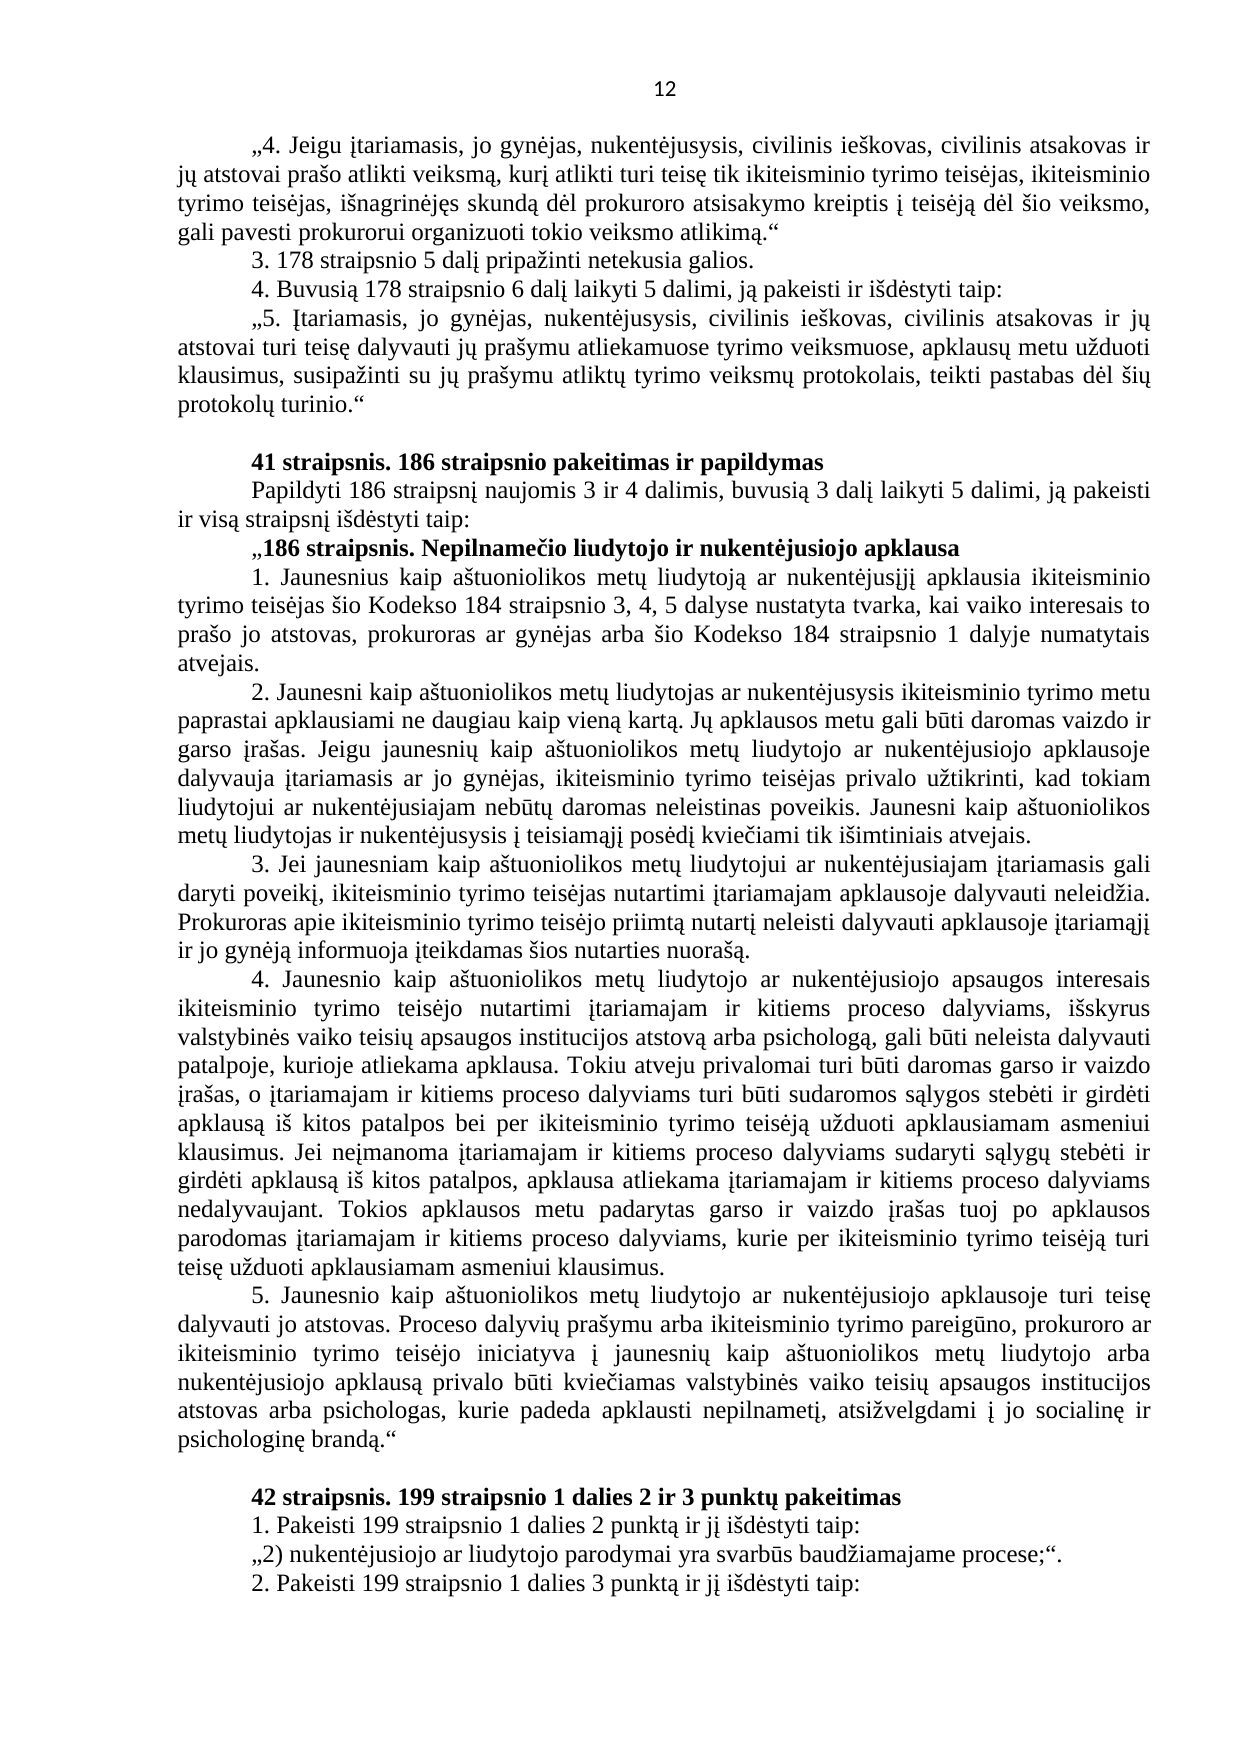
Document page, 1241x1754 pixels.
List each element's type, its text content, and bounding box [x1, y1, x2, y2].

text 5. Jaunesnio kaip aštuoniolikos metų liudytojo ar nukentėjusiojo apklausoje turi teisę dalyvauti jo atstovas. Proceso dalyvių prašymu arba ikiteisminio tyrimo pareigūno, prokuroro ar ikiteisminio tyrimo teisėjo iniciatyva į jaunesnių kaip aštuoniolikos metų liudytojo arba nukentėjusiojo apklausą privalo būti kviečiamas valstybinės vaiko teisių apsaugos institucijos atstovas arba psichologas, kurie padeda apklausti nepilnametį, atsižvelgdami į jo socialinę ir psichologinę brandą.“ [177, 1281, 1152, 1453]
text 3. Jei jaunesniam kaip aštuoniolikos metų liudytojui ar nukentėjusiajam įtariamasis gali daryti poveikį, ikiteisminio tyrimo teisėjas nutartimi įtariamajam apklausoje dalyvauti neleidžia. Prokuroras apie ikiteisminio tyrimo teisėjo priimtą nutartį neleisti dalyvauti apklausoje įtariamąjį ir jo gynėją informuoja įteikdamas šios nutarties nuorašą. [177, 849, 1152, 964]
text 3. 178 straipsnio 5 dalį pripažinti netekusia galios. [177, 246, 1152, 274]
text 4. Buvusią 178 straipsnio 6 dalį laikyti 5 dalimi, ją pakeisti ir išdėstyti taip: [177, 274, 1152, 303]
text „5. Įtariamasis, jo gynėjas, nukentėjusysis, civilinis ieškovas, civilinis atsakovas ir jų atstovai turi teisę dalyvauti jų prašymu atliekamuose tyrimo veiksmuose, apklausų metu užduoti klausimus, susipažinti su jų prašymu atliktų tyrimo veiksmų protokolais, teikti pastabas dėl šių protokolų turinio.“ [177, 303, 1152, 418]
text 2. Jaunesni kaip aštuoniolikos metų liudytojas ar nukentėjusysis ikiteisminio tyrimo metu paprastai apklausiami ne daugiau kaip vieną kartą. Jų apklausos metu gali būti daromas vaizdo ir garso įrašas. Jeigu jaunesnių kaip aštuoniolikos metų liudytojo ar nukentėjusiojo apklausoje dalyvauja įtariamasis ar jo gynėjas, ikiteisminio tyrimo teisėjas privalo užtikrinti, kad tokiam liudytojui ar nukentėjusiajam nebūtų daromas neleistinas poveikis. Jaunesni kaip aštuoniolikos metų liudytojas ir nukentėjusysis į teisiamąjį posėdį kviečiami tik išimtiniais atvejais. [177, 677, 1152, 849]
text „4. Jeigu įtariamasis, jo gynėjas, nukentėjusysis, civilinis ieškovas, civilinis atsakovas ir jų atstovai prašo atlikti veiksmą, kurį atlikti turi teisę tik ikiteisminio tyrimo teisėjas, ikiteisminio tyrimo teisėjas, išnagrinėjęs skundą dėl prokuroro atsisakymo kreiptis į teisėją dėl šio veiksmo, gali pavesti prokurorui organizuoti tokio veiksmo atlikimą.“ [177, 131, 1152, 246]
text 4. Jaunesnio kaip aštuoniolikos metų liudytojo ar nukentėjusiojo apsaugos interesais ikiteisminio tyrimo teisėjo nutartimi įtariamajam ir kitiems proceso dalyviams, išskyrus valstybinės vaiko teisių apsaugos institucijos atstovą arba psichologą, gali būti neleista dalyvauti patalpoje, kurioje atliekama apklausa. Tokiu atveju privalomai turi būti daromas garso ir vaizdo įrašas, o įtariamajam ir kitiems proceso dalyviams turi būti sudaromos sąlygos stebėti ir girdėti apklausą iš kitos patalpos bei per ikiteisminio tyrimo teisėją užduoti apklausiamam asmeniui klausimus. Jei neįmanoma įtariamajam ir kitiems proceso dalyviams sudaryti sąlygų stebėti ir girdėti apklausą iš kitos patalpos, apklausa atliekama įtariamajam ir kitiems proceso dalyviams nedalyvaujant. Tokios apklausos metu padarytas garso ir vaizdo įrašas tuoj po apklausos parodomas įtariamajam ir kitiems proceso dalyviams, kurie per ikiteisminio tyrimo teisėją turi teisę užduoti apklausiamam asmeniui klausimus. [177, 964, 1152, 1281]
text 2. Pakeisti 199 straipsnio 1 dalies 3 punktą ir jį išdėstyti taip: [177, 1568, 1152, 1597]
text „2) nukentėjusiojo ar liudytojo parodymai yra svarbūs baudžiamajame procese;“. [177, 1539, 1152, 1568]
text Papildyti 186 straipsnį naujomis 3 ir 4 dalimis, buvusią 3 dalį laikyti 5 dalimi, ją pakeisti ir visą straipsnį išdėstyti taip: [177, 476, 1152, 533]
text 1. Pakeisti 199 straipsnio 1 dalies 2 punktą ir jį išdėstyti taip: [177, 1511, 1152, 1539]
text 1. Jaunesnius kaip aštuoniolikos metų liudytoją ar nukentėjusįjį apklausia ikiteisminio tyrimo teisėjas šio Kodekso 184 straipsnio 3, 4, 5 dalyse nustatyta tvarka, kai vaiko interesais to prašo jo atstovas, prokuroras ar gynėjas arba šio Kodekso 184 straipsnio 1 dalyje numatytais atvejais. [177, 562, 1152, 677]
text 42 straipsnis. 199 straipsnio 1 dalies 2 ir 3 punktų pakeitimas [177, 1482, 1152, 1511]
text 41 straipsnis. 186 straipsnio pakeitimas ir papildymas [177, 447, 1152, 476]
text „186 straipsnis. Nepilnamečio liudytojo ir nukentėjusiojo apklausa [177, 533, 1152, 562]
